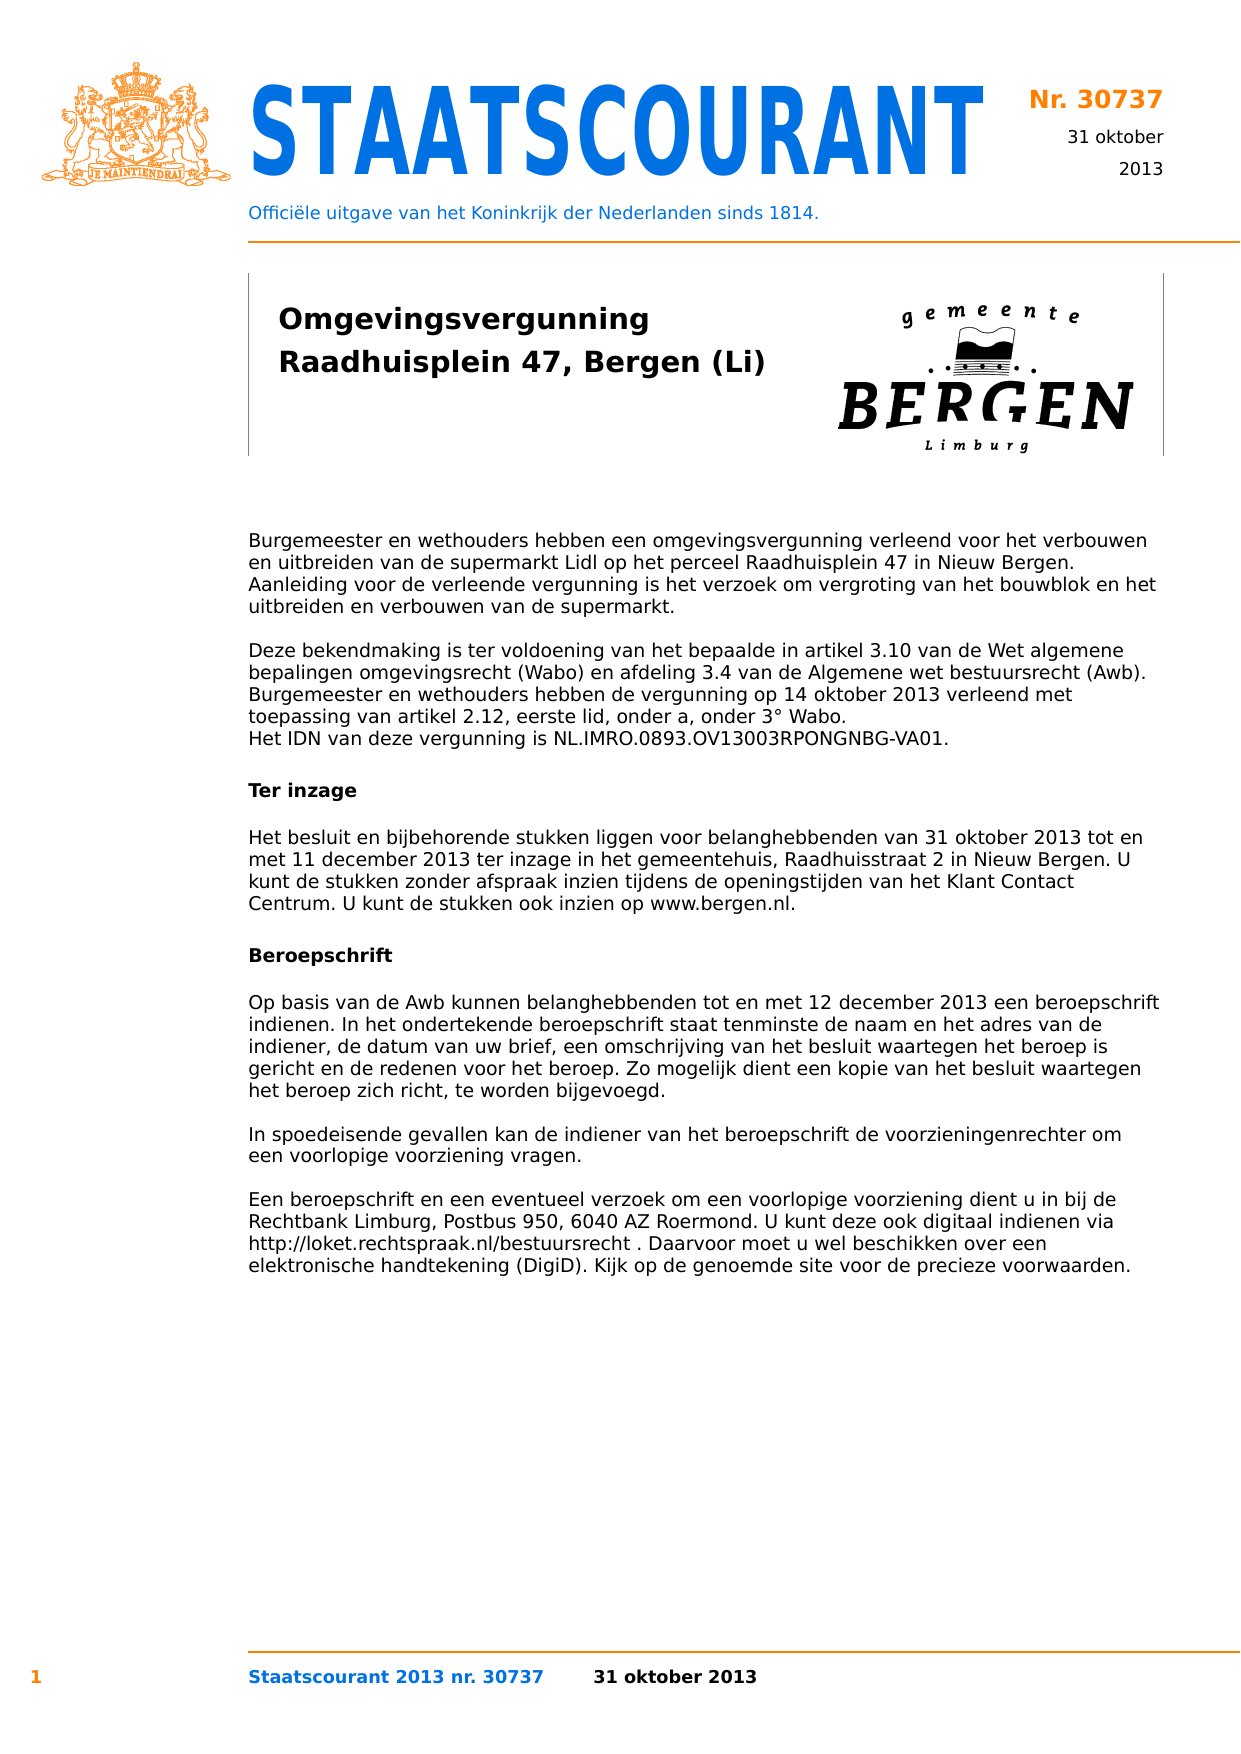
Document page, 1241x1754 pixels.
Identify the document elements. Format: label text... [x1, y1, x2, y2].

subtitle Omgevingsvergunning Raadhuisplein 47, Bergen (Li) [249, 273, 1163, 456]
table_cell Officiële uitgave van het Koninkrijk der Nederlanden sinds 1814. [248, 203, 1240, 241]
text Burgemeester en wethouders hebben een omgevingsvergunning verleend voor het verbouwen en uitbreiden van de supermarkt Lidl op het perceel Raadhuisplein 47 in Nieuw Bergen. Aanleiding voor de verleende vergunning is het verzoek om vergroting van het bouwblok en het uitbreiden en verbouwen van de supermarkt. [248, 530, 1163, 618]
text Een beroepschrift en een eventueel verzoek om een voorlopige voorziening dient u in bij de Rechtbank Limburg, Postbus 950, 6040 AZ Roermond. U kunt deze ook digitaal indienen via http://loket.rechtspraak.nl/bestuursrecht . Daarvoor moet u wel beschikken over een elektronische handtekening (DigiD). Kijk op de genoemde site voor de precieze voorwaarden. [248, 1189, 1163, 1277]
subtitle Beroepschrift [248, 945, 1163, 967]
text Het besluit en bijbehorende stukken liggen voor belanghebbenden van 31 oktober 2013 tot en met 11 december 2013 ter inzage in het gemeentehuis, Raadhuisstraat 2 in Nieuw Bergen. U kunt de stukken zonder afspraak inzien tijdens de openingstijden van het Klant Contact Centrum. U kunt de stukken ook inzien op www.bergen.nl. [248, 827, 1163, 915]
picture [838, 302, 1134, 456]
text Het IDN van deze vergunning is NL.IMRO.0893.OV13003RPONGNBG-VA01. [248, 728, 1163, 750]
table_cell 31 oktober [998, 121, 1240, 153]
text Op basis van de Awb kunnen belanghebbenden tot en met 12 december 2013 een beroepschrift indienen. In het ondertekende beroepschrift staat tenminste de naam en het adres van de indiener, de datum van uw brief, een omschrijving van het besluit waartegen het beroep is gericht en de redenen voor het beroep. Zo mogelijk dient een kopie van het besluit waartegen het beroep zich richt, te worden bijgevoegd. [248, 992, 1163, 1102]
table_header Nr. 30737 [998, 62, 1240, 121]
text Deze bekendmaking is ter voldoening van het bepaalde in artikel 3.10 van de Wet algemene bepalingen omgevingsrecht (Wabo) en afdeling 3.4 van de Algemene wet bestuursrecht (Awb). Burgemeester en wethouders hebben de vergunning op 14 oktober 2013 verleend met toepassing van artikel 2.12, eerste lid, onder a, onder 3° Wabo. [248, 640, 1163, 728]
table_cell 2013 [998, 153, 1240, 203]
table_header STAATSCOURANT [248, 62, 998, 203]
picture [41, 62, 231, 186]
subtitle Ter inzage [248, 780, 1163, 802]
table_header [25, 62, 248, 241]
text In spoedeisende gevallen kan de indiener van het beroepschrift de voorzieningenrechter om een voorlopige voorziening vragen. [248, 1123, 1163, 1167]
